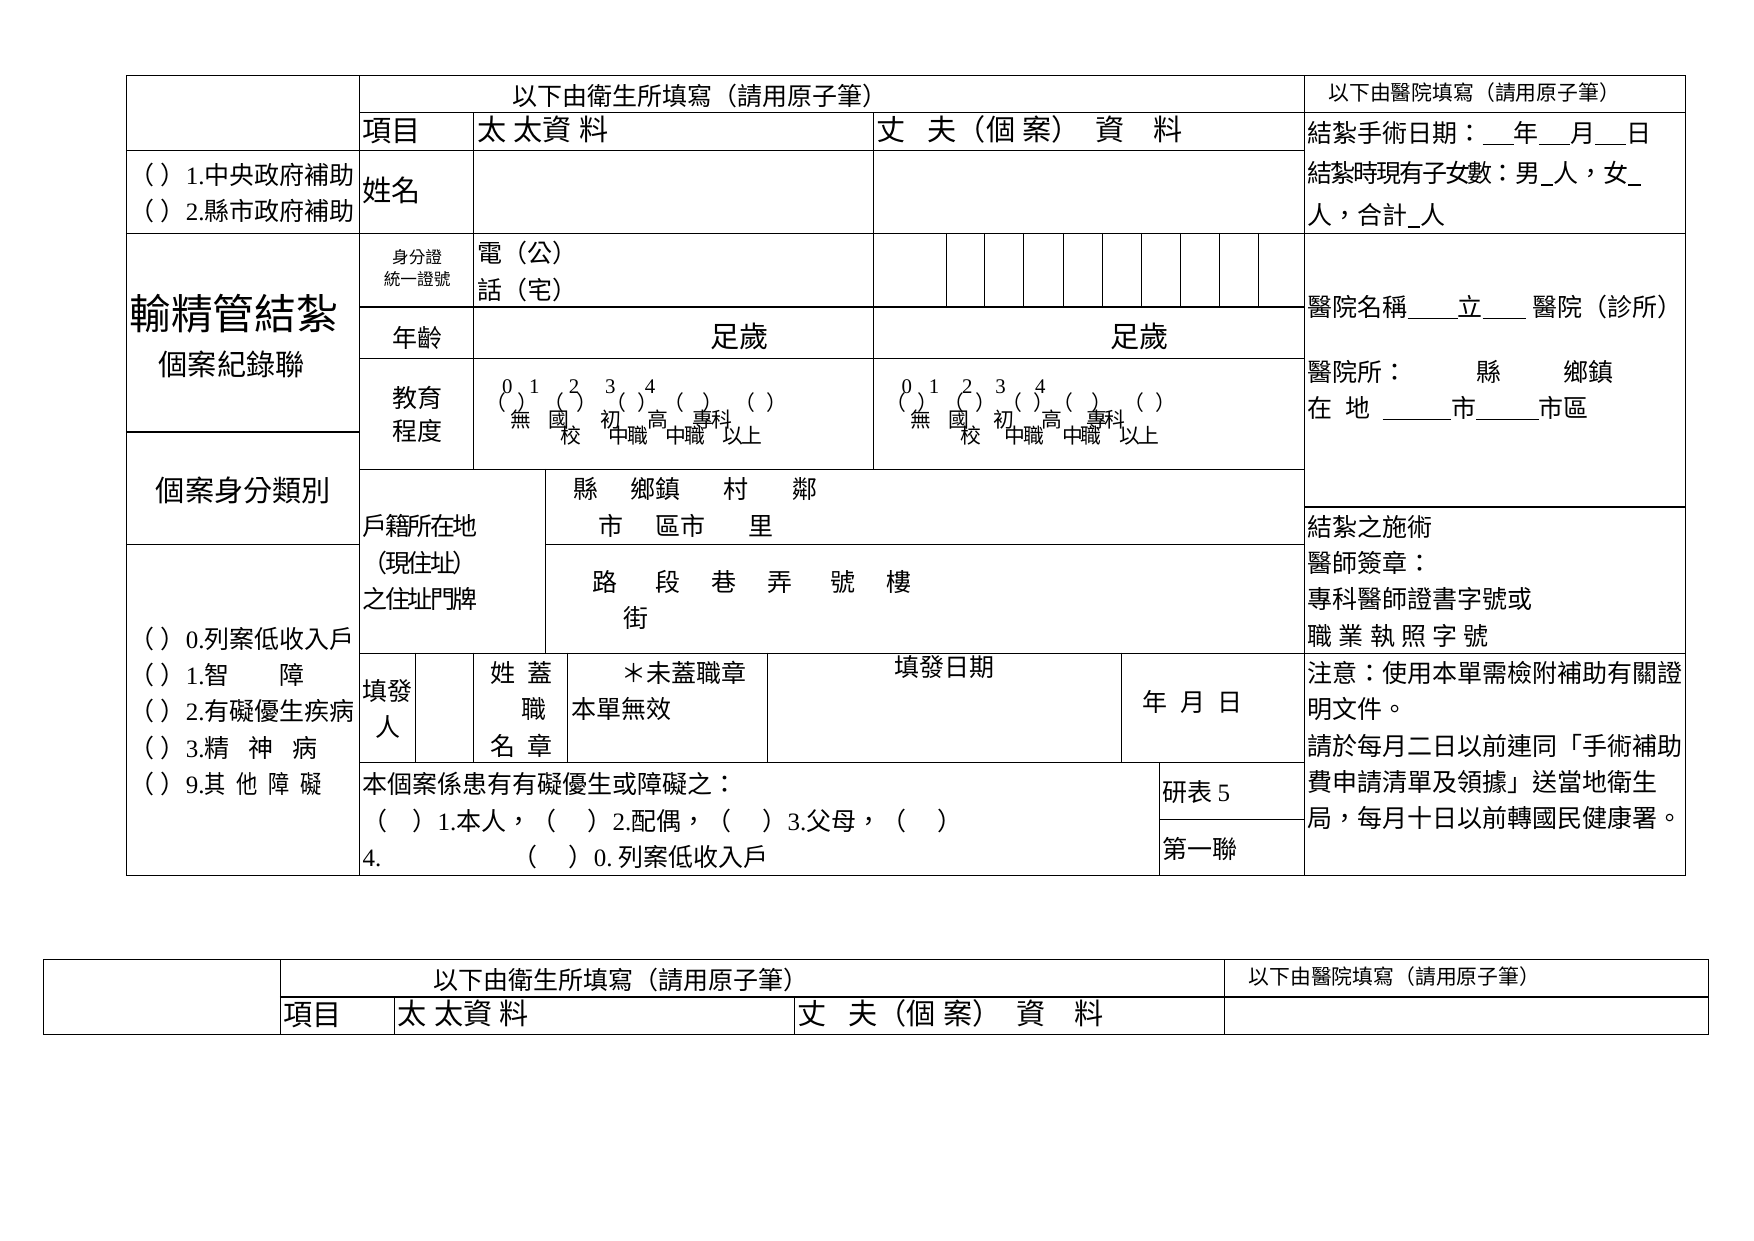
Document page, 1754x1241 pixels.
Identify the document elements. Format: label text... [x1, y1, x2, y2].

table_header [44, 960, 280, 1034]
table_cell 年齡 [360, 308, 473, 357]
table_cell 研表5 [1160, 763, 1304, 818]
table_cell 0 1 2 3 4 （ ） （ ） （ ） （ ） （ ） 無 國 初 高 專科 校 中職 中職 以上 [474, 359, 873, 469]
table_cell 結紮之施術 醫師簽章： 專科醫師證書字號或 職 業 執 照 字 號 [1305, 508, 1685, 652]
table_cell [1103, 234, 1141, 306]
table_cell [947, 234, 984, 306]
table_header 以下由醫院填寫（請用原子筆） [1225, 960, 1708, 996]
table_cell 姓 蓋 職 名 章 [474, 654, 567, 762]
table_cell 教育 程度 [360, 359, 473, 469]
table_cell 身分證 統一證號 [360, 234, 473, 306]
table_cell [1259, 234, 1304, 306]
table_cell [1225, 998, 1708, 1034]
table_cell 丈 夫（個 案） 資 料 [874, 113, 1304, 150]
table_cell （ ）0.列案低收入戶 （ ）1.智 障 （ ）2.有礙優生疾病 （ ）3.精 神 病 （ ）9.其 他 障 礙 [127, 545, 359, 875]
table_cell 個案身分類別 [127, 433, 359, 544]
table_cell 填發日期 [768, 654, 1121, 762]
table_cell 姓名 [360, 151, 473, 233]
table_cell [1220, 234, 1258, 306]
table_cell 項目 [281, 998, 394, 1034]
table_cell 路 段 巷 弄 號 樓 街 [546, 545, 1304, 652]
table_cell [1024, 234, 1063, 306]
table_header 以下由衛生所填寫（請用原子筆） [360, 76, 1304, 112]
table_cell ＊未蓋職章本單無效 [568, 654, 767, 762]
table_cell [1064, 234, 1102, 306]
table_cell 注意：使用本單需檢附補助有關證明文件。 請於每月二日以前連同「手術補助費申請清單及領據」送當地衛生局，每月十日以前轉國民健康署。 [1305, 654, 1685, 875]
table_cell 足歲 [874, 308, 1304, 357]
table_cell 電（公） 話（宅） [474, 234, 873, 306]
table_cell [874, 151, 1304, 233]
table_cell 填發人 [360, 654, 415, 762]
table_cell 項目 [360, 113, 473, 150]
table_header 以下由醫院填寫（請用原子筆） [1305, 76, 1685, 112]
table_cell 第一聯 [1160, 820, 1304, 875]
table_cell 醫院名稱 立 醫院（診所） 醫院所： 縣 鄉鎮 在 地 市 市區 [1305, 234, 1685, 506]
table_cell 太 太資 料 [395, 998, 794, 1034]
table_cell 丈 夫（個 案） 資 料 [795, 998, 1224, 1034]
table_cell 太 太資 料 [474, 113, 873, 150]
table_cell 0 1 2 3 4 （ ） （ ） （ ）（ ） （ ） 無 國 初 高 專科 校 中職 中職 以上 [874, 359, 1304, 469]
table_cell 戶籍所在地 （現住址） 之住址門牌 [360, 470, 545, 652]
table_header [127, 76, 359, 150]
table_cell [985, 234, 1023, 306]
table_cell 結紮手術日期： 年 月 日 結紮時現有子女數：男 人，女 人，合計 人 [1305, 113, 1685, 233]
table_cell 縣 鄉鎮 村 鄰 市 區市 里 [546, 470, 1304, 544]
table_cell 足歲 [474, 308, 873, 357]
table_cell [1181, 234, 1219, 306]
table_cell 本個案係患有有礙優生或障礙之： （ ）1.本人，（ ）2.配偶，（ ）3.父母，（ ） 4. （ ）0. 列案低收入戶 [360, 763, 1159, 875]
table_cell [474, 151, 873, 233]
table_cell [416, 654, 473, 762]
table_cell [874, 234, 946, 306]
table_header 以下由衛生所填寫（請用原子筆） [281, 960, 1224, 996]
table_cell 輸精管結紮 個案紀錄聯 [127, 234, 359, 431]
table_cell [1142, 234, 1180, 306]
table_cell 年 月 日 [1122, 654, 1304, 762]
table_cell （ ）1.中央政府補助 （ ）2.縣市政府補助 [127, 151, 359, 233]
